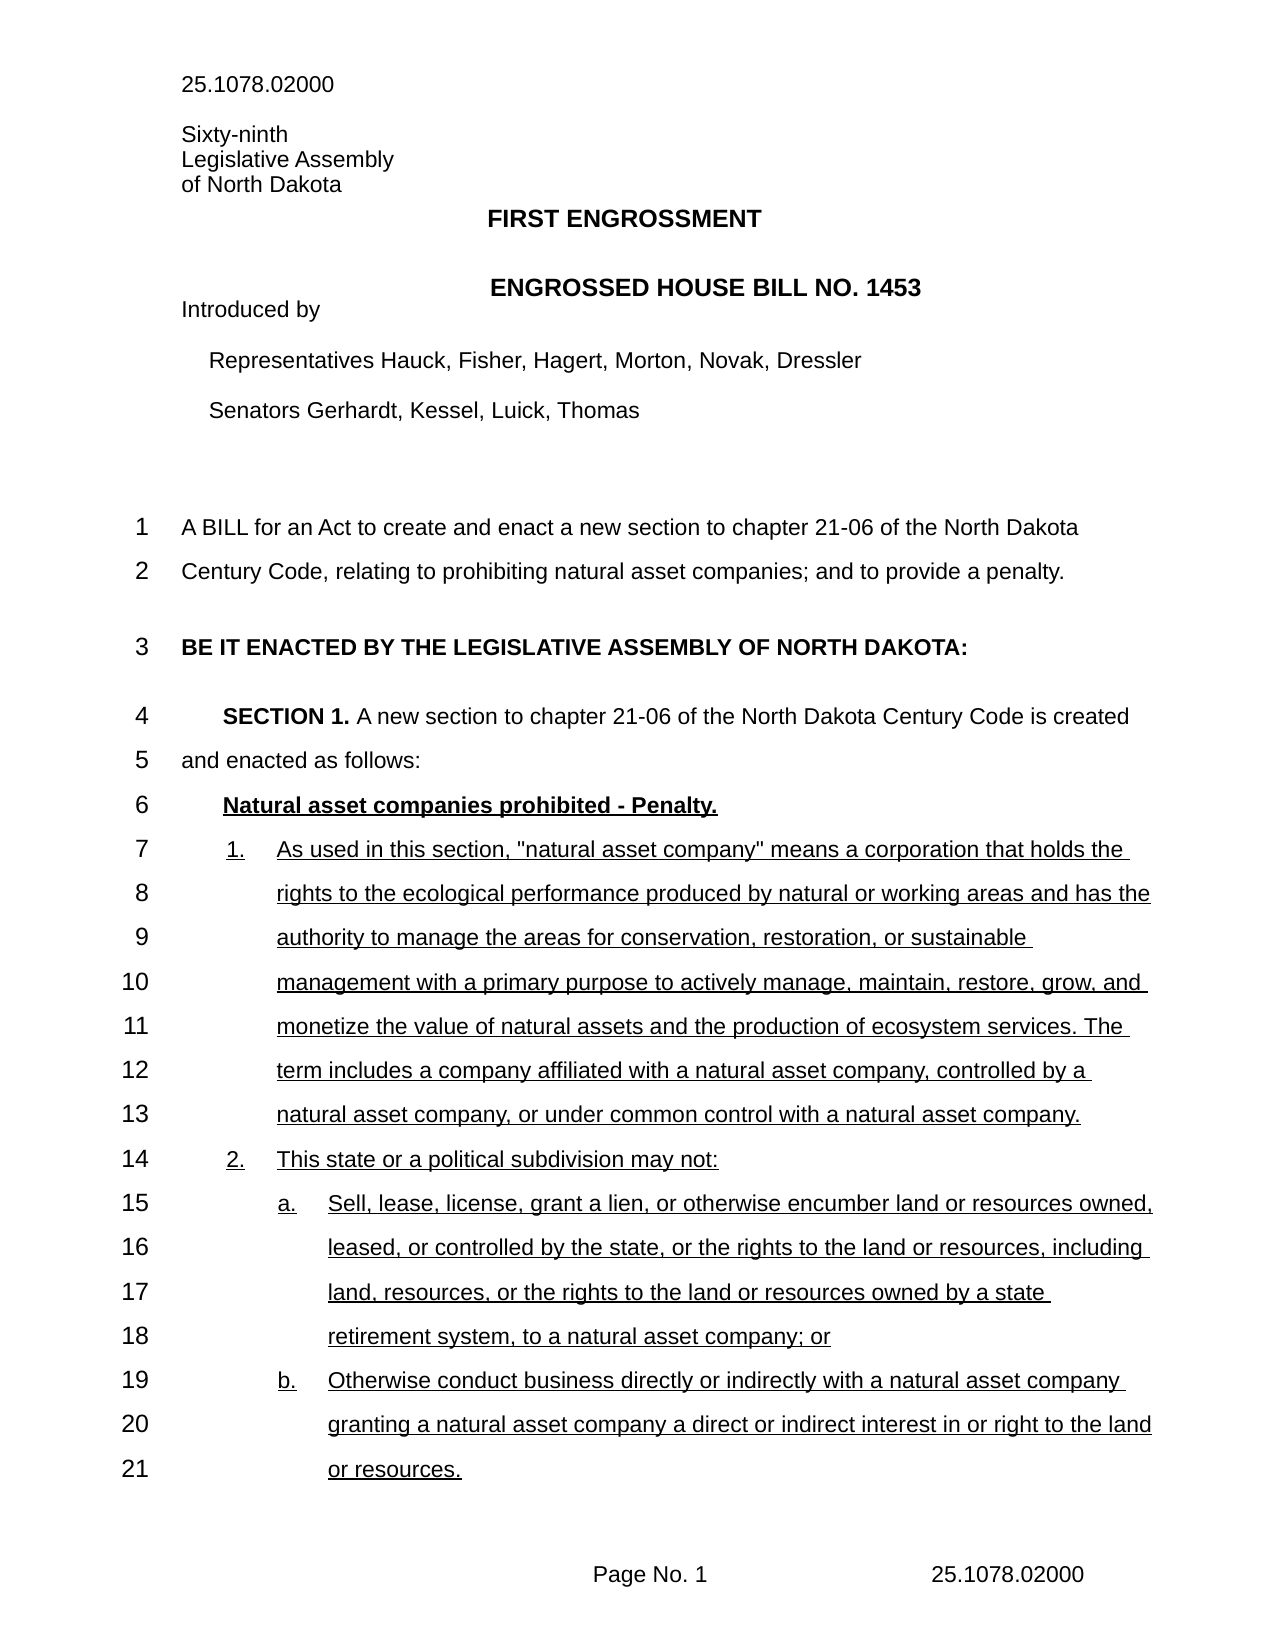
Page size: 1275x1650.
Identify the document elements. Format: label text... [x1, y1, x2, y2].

subtitle Natural asset companies prohibited ‑ Penalty. [181, 778, 1154, 822]
text 1. As used in this section, "natural asset company" means a corporation that holds the rights to the ecological performance produced by natural or working areas and has the authority to manage the areas for conservation, restoration, or sustainable management with a primary purpose to actively manage, maintain, restore, grow, and monetize the value of natural assets and the production of ecosystem services. The term includes a company affiliated with a natural asset company, controlled by a natural asset company, or under common control with a natural asset company. [181, 822, 1154, 1132]
text Sixty-ninth [181, 123, 1154, 148]
text of North Dakota [181, 173, 1154, 198]
title ENGROSSED House BILL NO. 1453 [490, 272, 921, 301]
text Representatives Hauck, Fisher, Hagert, Morton, Novak, Dressler [208, 350, 1154, 373]
text Introduced by [181, 298, 1154, 323]
title FIRST ENGROSSMENT [487, 206, 762, 233]
text 25.1078.02000 [181, 73, 1154, 98]
text b. Otherwise conduct business directly or indirectly with a natural asset company granting a natural asset company a direct or indirect interest in or right to the land or resources. [181, 1353, 1154, 1486]
title A BILL for an Act to create and enact a new section to chapter 21‑06 of the North Dakota Century Code, relating to prohibiting natural asset companies; and to provide a penalty. [181, 500, 1154, 588]
text a. Sell, lease, license, grant a lien, or otherwise encumber land or resources owned, leased, or controlled by the state, or the rights to the land or resources, including land, resources, or the rights to the land or resources owned by a state retirement system, to a natural asset company; or [181, 1176, 1154, 1353]
text SECTION 1. A new section to chapter 21‑06 of the North Dakota Century Code is created and enacted as follows: [181, 689, 1154, 778]
text Legislative Assembly [181, 148, 1154, 173]
text Senators Gerhardt, Kessel, Luick, Thomas [208, 400, 1154, 423]
text 2. This state or a political subdivision may not: [181, 1132, 1154, 1176]
text BE IT ENACTED BY THE LEGISLATIVE ASSEMBLY OF NORTH DAKOTA: [181, 620, 1154, 664]
